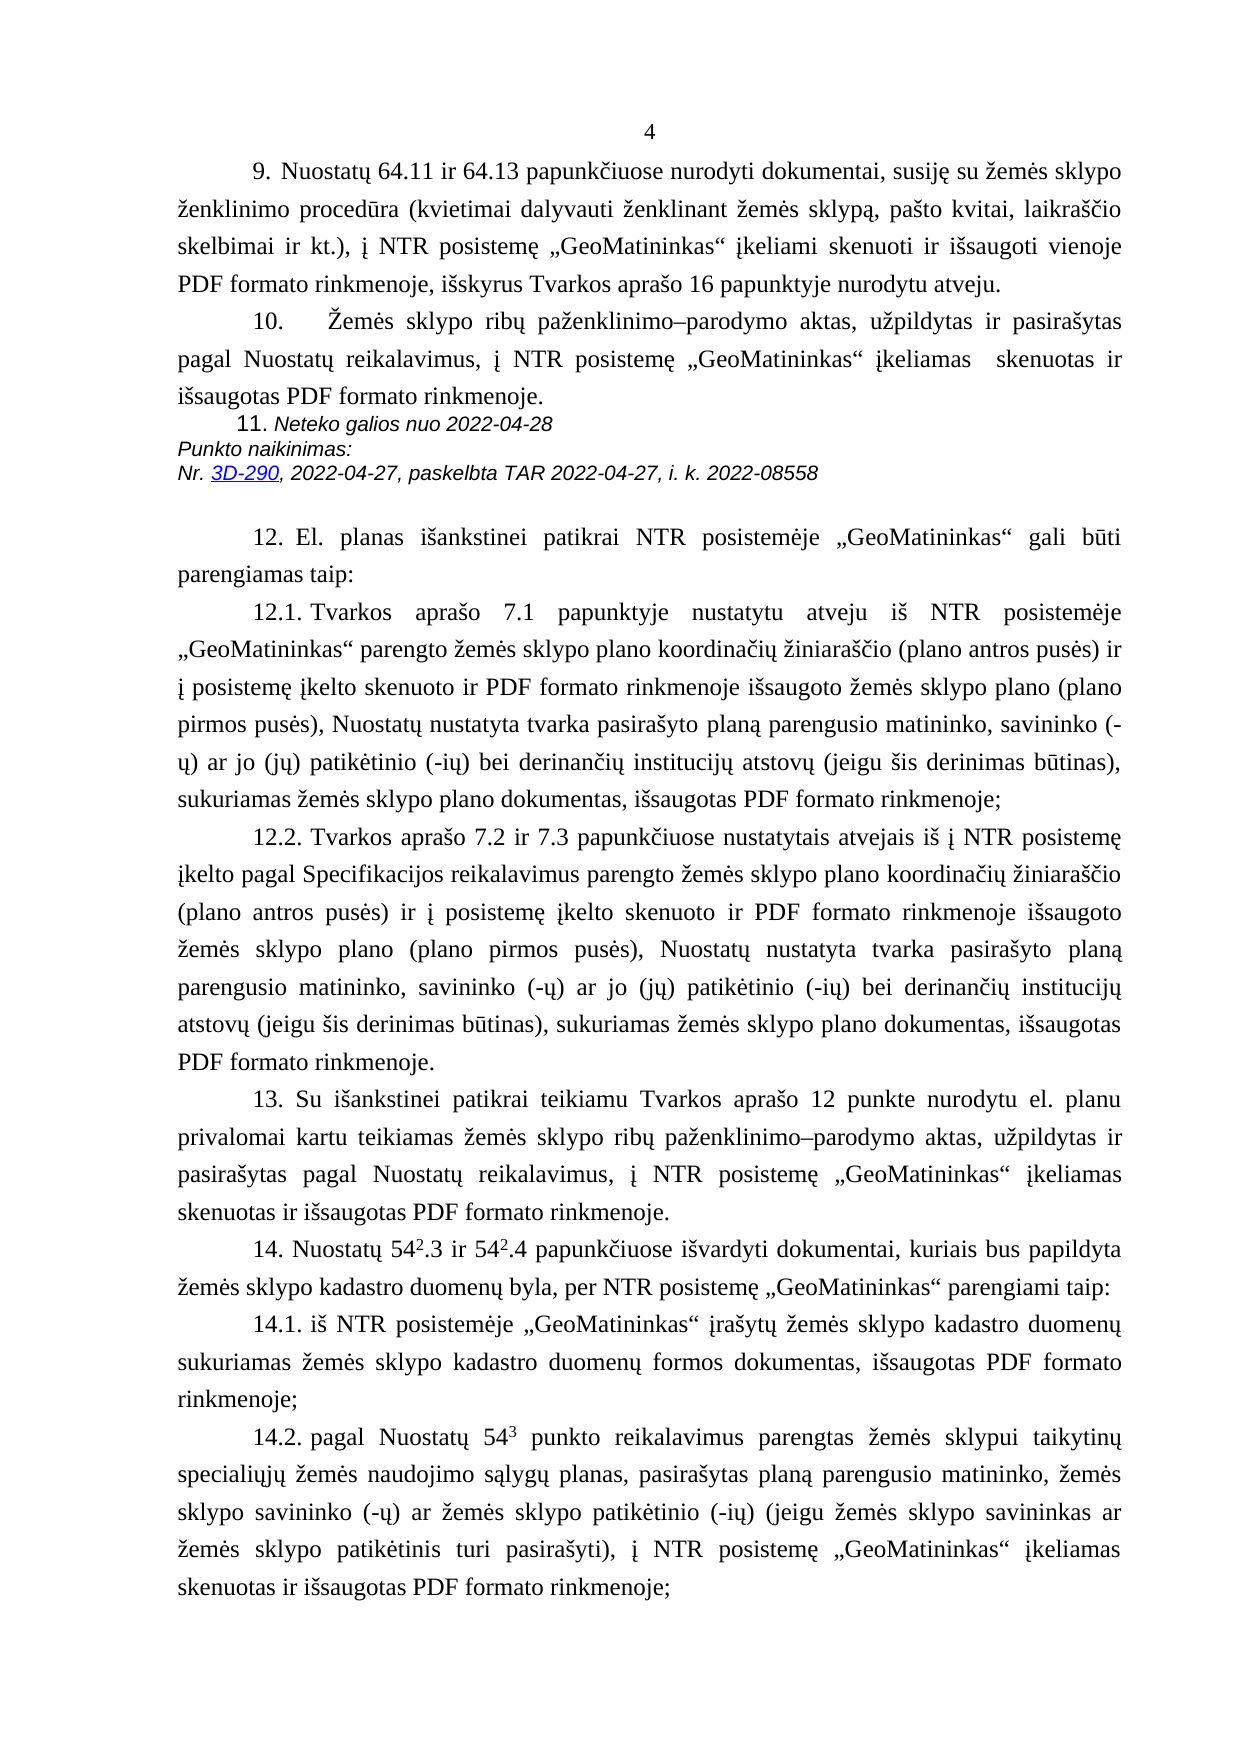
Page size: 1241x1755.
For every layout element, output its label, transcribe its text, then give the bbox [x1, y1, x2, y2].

text 14. Nuostatų 542.3 ir 542.4 papunkčiuose išvardyti dokumentai, kuriais bus papildyta žemės sklypo kadastro duomenų byla, per NTR posistemę „GeoMatininkas“ parengiami taip: [177, 1226, 1122, 1301]
text 12.2. Tvarkos aprašo 7.2 ir 7.3 papunkčiuose nustatytais atvejais iš į NTR posistemę įkelto pagal Specifikacijos reikalavimus parengto žemės sklypo plano koordinačių žiniaraščio (plano antros pusės) ir į posistemę įkelto skenuoto ir PDF formato rinkmenoje išsaugoto žemės sklypo plano (plano pirmos pusės), Nuostatų nustatyta tvarka pasirašyto planą parengusio matininko, savininko (-ų) ar jo (jų) patikėtinio (-ių) bei derinančių institucijų atstovų (jeigu šis derinimas būtinas), sukuriamas žemės sklypo plano dokumentas, išsaugotas PDF formato rinkmenoje. [177, 813, 1122, 1076]
text Punkto naikinimas: [177, 436, 1122, 460]
text 14.2. pagal Nuostatų 543 punkto reikalavimus parengtas žemės sklypui taikytinų specialiųjų žemės naudojimo sąlygų planas, pasirašytas planą parengusio matininko, žemės sklypo savininko (-ų) ar žemės sklypo patikėtinio (-ių) (jeigu žemės sklypo savininkas ar žemės sklypo patikėtinis turi pasirašyti), į NTR posistemę „GeoMatininkas“ įkeliamas skenuotas ir išsaugotas PDF formato rinkmenoje; [177, 1413, 1122, 1601]
text 9. Nuostatų 64.11 ir 64.13 papunkčiuose nurodyti dokumentai, susiję su žemės sklypo ženklinimo procedūra (kvietimai dalyvauti ženklinant žemės sklypą, pašto kvitai, laikraščio skelbimai ir kt.), į NTR posistemę „GeoMatininkas“ įkeliami skenuoti ir išsaugoti vienoje PDF formato rinkmenoje, išskyrus Tvarkos aprašo 16 papunktyje nurodytu atveju. [177, 148, 1122, 298]
text 11. Neteko galios nuo 2022-04-28 [177, 410, 1122, 436]
text 12.1. Tvarkos aprašo 7.1 papunktyje nustatytu atveju iš NTR posistemėje „GeoMatininkas“ parengto žemės sklypo plano koordinačių žiniaraščio (plano antros pusės) ir į posistemę įkelto skenuoto ir PDF formato rinkmenoje išsaugoto žemės sklypo plano (plano pirmos pusės), Nuostatų nustatyta tvarka pasirašyto planą parengusio matininko, savininko (-ų) ar jo (jų) patikėtinio (-ių) bei derinančių institucijų atstovų (jeigu šis derinimas būtinas), sukuriamas žemės sklypo plano dokumentas, išsaugotas PDF formato rinkmenoje; [177, 588, 1122, 813]
text 10. Žemės sklypo ribų paženklinimo–parodymo aktas, užpildytas ir pasirašytas pagal Nuostatų reikalavimus, į NTR posistemę „GeoMatininkas“ įkeliamas skenuotas ir išsaugotas PDF formato rinkmenoje. [177, 298, 1122, 410]
text 12. El. planas išankstinei patikrai NTR posistemėje „GeoMatininkas“ gali būti parengiamas taip: [177, 513, 1122, 588]
text 13. Su išankstinei patikrai teikiamu Tvarkos aprašo 12 punkte nurodytu el. planu privalomai kartu teikiamas žemės sklypo ribų paženklinimo–parodymo aktas, užpildytas ir pasirašytas pagal Nuostatų reikalavimus, į NTR posistemę „GeoMatininkas“ įkeliamas skenuotas ir išsaugotas PDF formato rinkmenoje. [177, 1076, 1122, 1226]
text Nr. 3D-290, 2022-04-27, paskelbta TAR 2022-04-27, i. k. 2022-08558 [177, 460, 1122, 484]
text 14.1. iš NTR posistemėje „GeoMatininkas“ įrašytų žemės sklypo kadastro duomenų sukuriamas žemės sklypo kadastro duomenų formos dokumentas, išsaugotas PDF formato rinkmenoje; [177, 1301, 1122, 1413]
